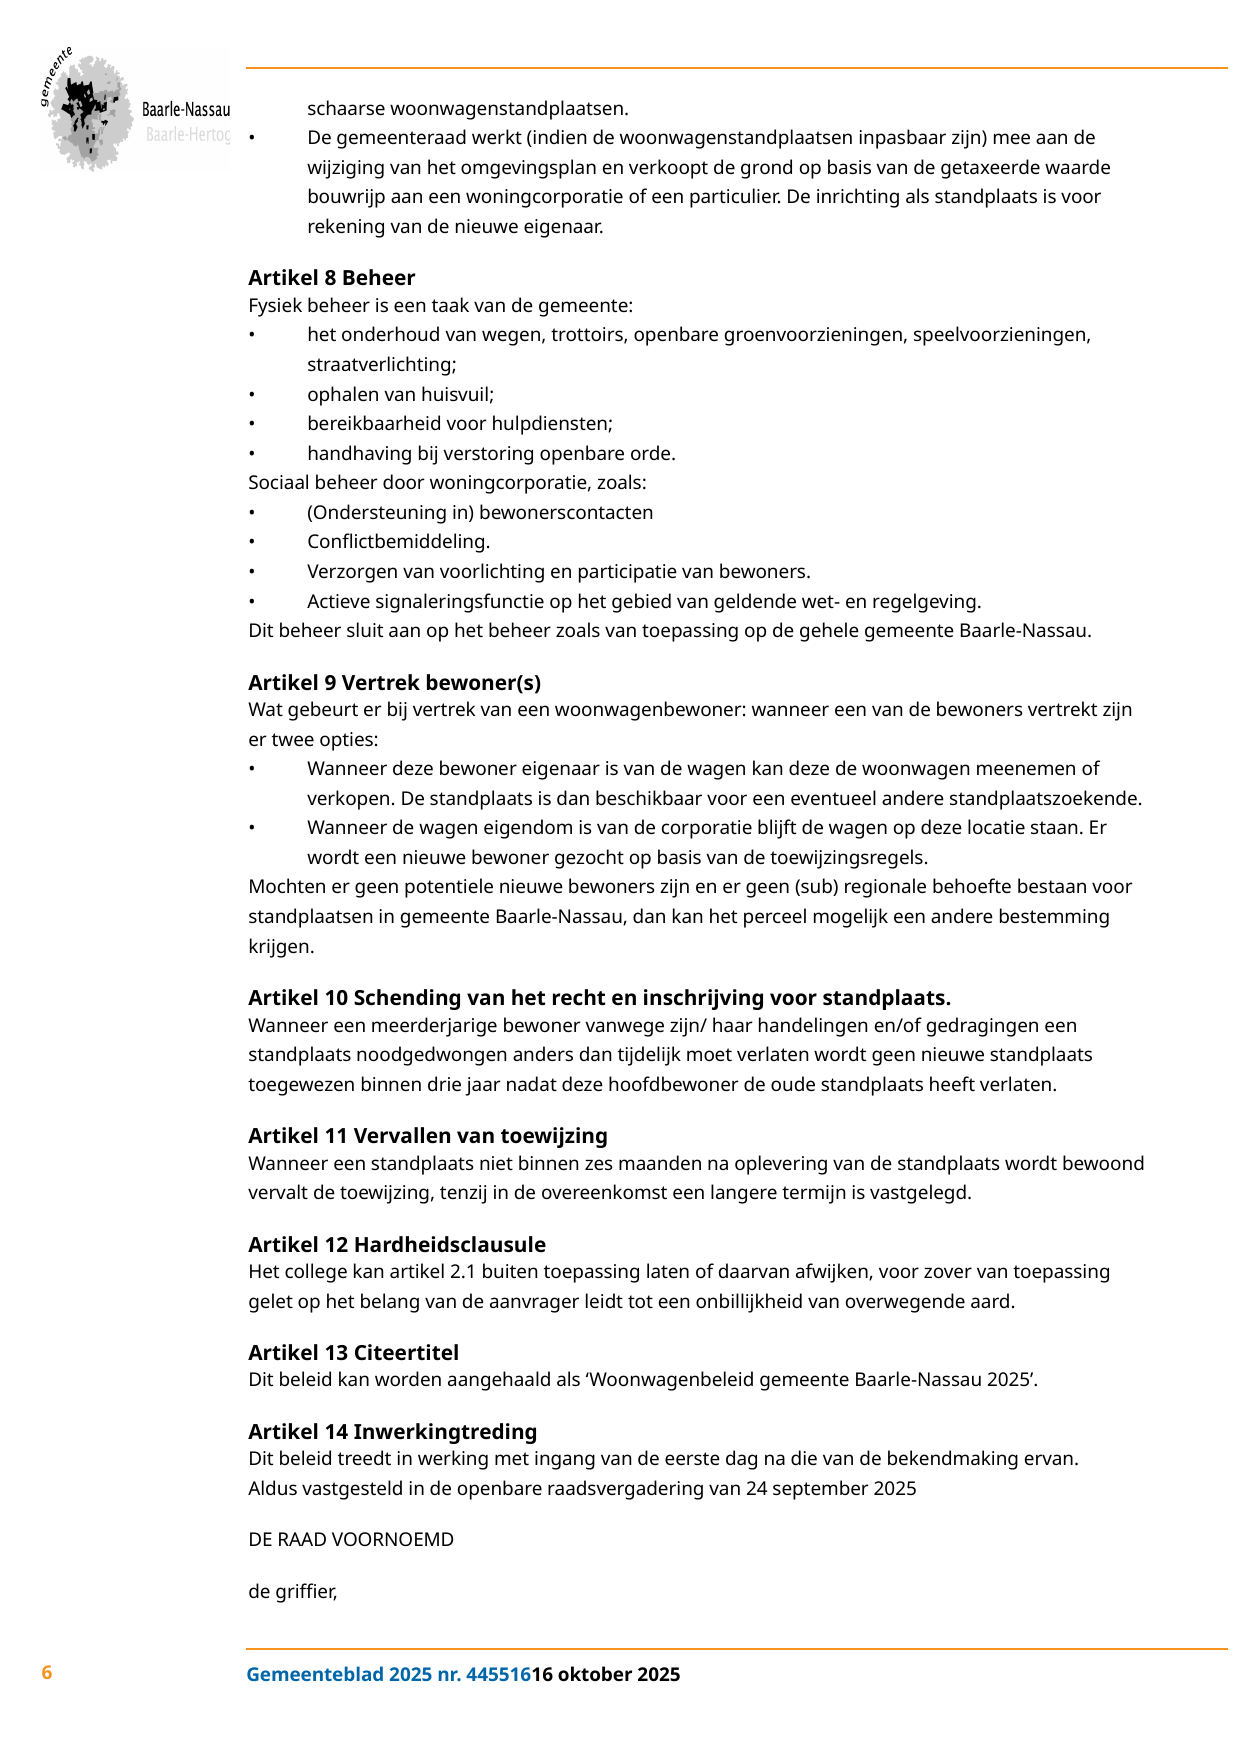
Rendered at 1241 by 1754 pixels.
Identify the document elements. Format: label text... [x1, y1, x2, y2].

text Artikel 13 Citeertitel [248, 1338, 1152, 1367]
list bereikbaarheid voor hulpdiensten; [248, 410, 1152, 436]
text Sociaal beheer door woningcorporatie, zoals: [248, 469, 1152, 495]
list het onderhoud van wegen, trottoirs, openbare groenvoorzieningen, speelvoorzieningen, straatverlichting; [248, 322, 1152, 377]
text Artikel 12 Hardheidsclausule [248, 1230, 1152, 1258]
text Artikel 8 Beheer [248, 263, 1152, 292]
text Dit beleid kan worden aangehaald als ‘Woonwagenbeleid gemeente Baarle-Nassau 2025’. [248, 1367, 1152, 1392]
text Mochten er geen potentiele nieuwe bewoners zijn en er geen (sub) regionale behoefte bestaan voor standplaatsen in gemeente Baarle-Nassau, dan kan het perceel mogelijk een andere bestemming krijgen. [248, 874, 1152, 959]
text Wat gebeurt er bij vertrek van een woonwagenbewoner: wanneer een van de bewoners vertrekt zijn er twee opties: [248, 696, 1152, 752]
text Wanneer een meerderjarige bewoner vanwege zijn/ haar handelingen en/of gedragingen een standplaats noodgedwongen anders dan tijdelijk moet verlaten wordt geen nieuwe standplaats toegewezen binnen drie jaar nadat deze hoofdbewoner de oude standplaats heeft verlaten. [248, 1012, 1152, 1097]
text Dit beleid treedt in werking met ingang van de eerste dag na die van de bekendmaking ervan. [248, 1446, 1152, 1471]
text DE RAAD VOORNOEMD [248, 1527, 1152, 1552]
picture [41, 47, 231, 172]
text Wanneer een standplaats niet binnen zes maanden na oplevering van de standplaats wordt bewoond vervalt de toewijzing, tenzij in de overeenkomst een langere termijn is vastgelegd. [248, 1150, 1152, 1205]
text Het college kan artikel 2.1 buiten toepassing laten of daarvan afwijken, voor zover van toepassing gelet op het belang van de aanvrager leidt tot een onbillijkheid van overwegende aard. [248, 1258, 1152, 1313]
list handhaving bij verstoring openbare orde. [248, 440, 1152, 466]
list Wanneer deze bewoner eigenaar is van de wagen kan deze de woonwagen meenemen of verkopen. De standplaats is dan beschikbaar voor een eventueel andere standplaatszoekende. [248, 755, 1152, 811]
text Fysiek beheer is een taak van de gemeente: [248, 292, 1152, 318]
list ophalen van huisvuil; [248, 381, 1152, 406]
text de griffier, [248, 1578, 1152, 1604]
list Conflictbemiddeling. [248, 529, 1152, 554]
text Artikel 11 Vervallen van toewijzing [248, 1121, 1152, 1150]
list Wanneer de wagen eigendom is van de corporatie blijft de wagen op deze locatie staan. Er wordt een nieuwe bewoner gezocht op basis van de toewijzingsregels. [248, 814, 1152, 870]
list schaarse woonwagenstandplaatsen. [248, 95, 1152, 121]
text Aldus vastgesteld in de openbare raadsvergadering van 24 september 2025 [248, 1475, 1152, 1501]
text Artikel 10 Schending van het recht en inschrijving voor standplaats. [248, 983, 1152, 1012]
list De gemeenteraad werkt (indien de woonwagenstandplaatsen inpasbaar zijn) mee aan de wijziging van het omgevingsplan en verkoopt de grond op basis van de getaxeerde waarde bouwrijp aan een woningcorporatie of een particulier. De inrichting als standplaats is voor rekening van de nieuwe eigenaar. [248, 124, 1152, 239]
text Dit beheer sluit aan op het beheer zoals van toepassing op de gehele gemeente Baarle-Nassau. [248, 617, 1152, 643]
list Verzorgen van voorlichting en participatie van bewoners. [248, 558, 1152, 584]
text Artikel 9 Vertrek bewoner(s) [248, 668, 1152, 696]
list Actieve signaleringsfunctie op het gebied van geldende wet- en regelgeving. [248, 588, 1152, 613]
list (Ondersteuning in) bewonerscontacten [248, 499, 1152, 525]
text Artikel 14 Inwerkingtreding [248, 1417, 1152, 1446]
